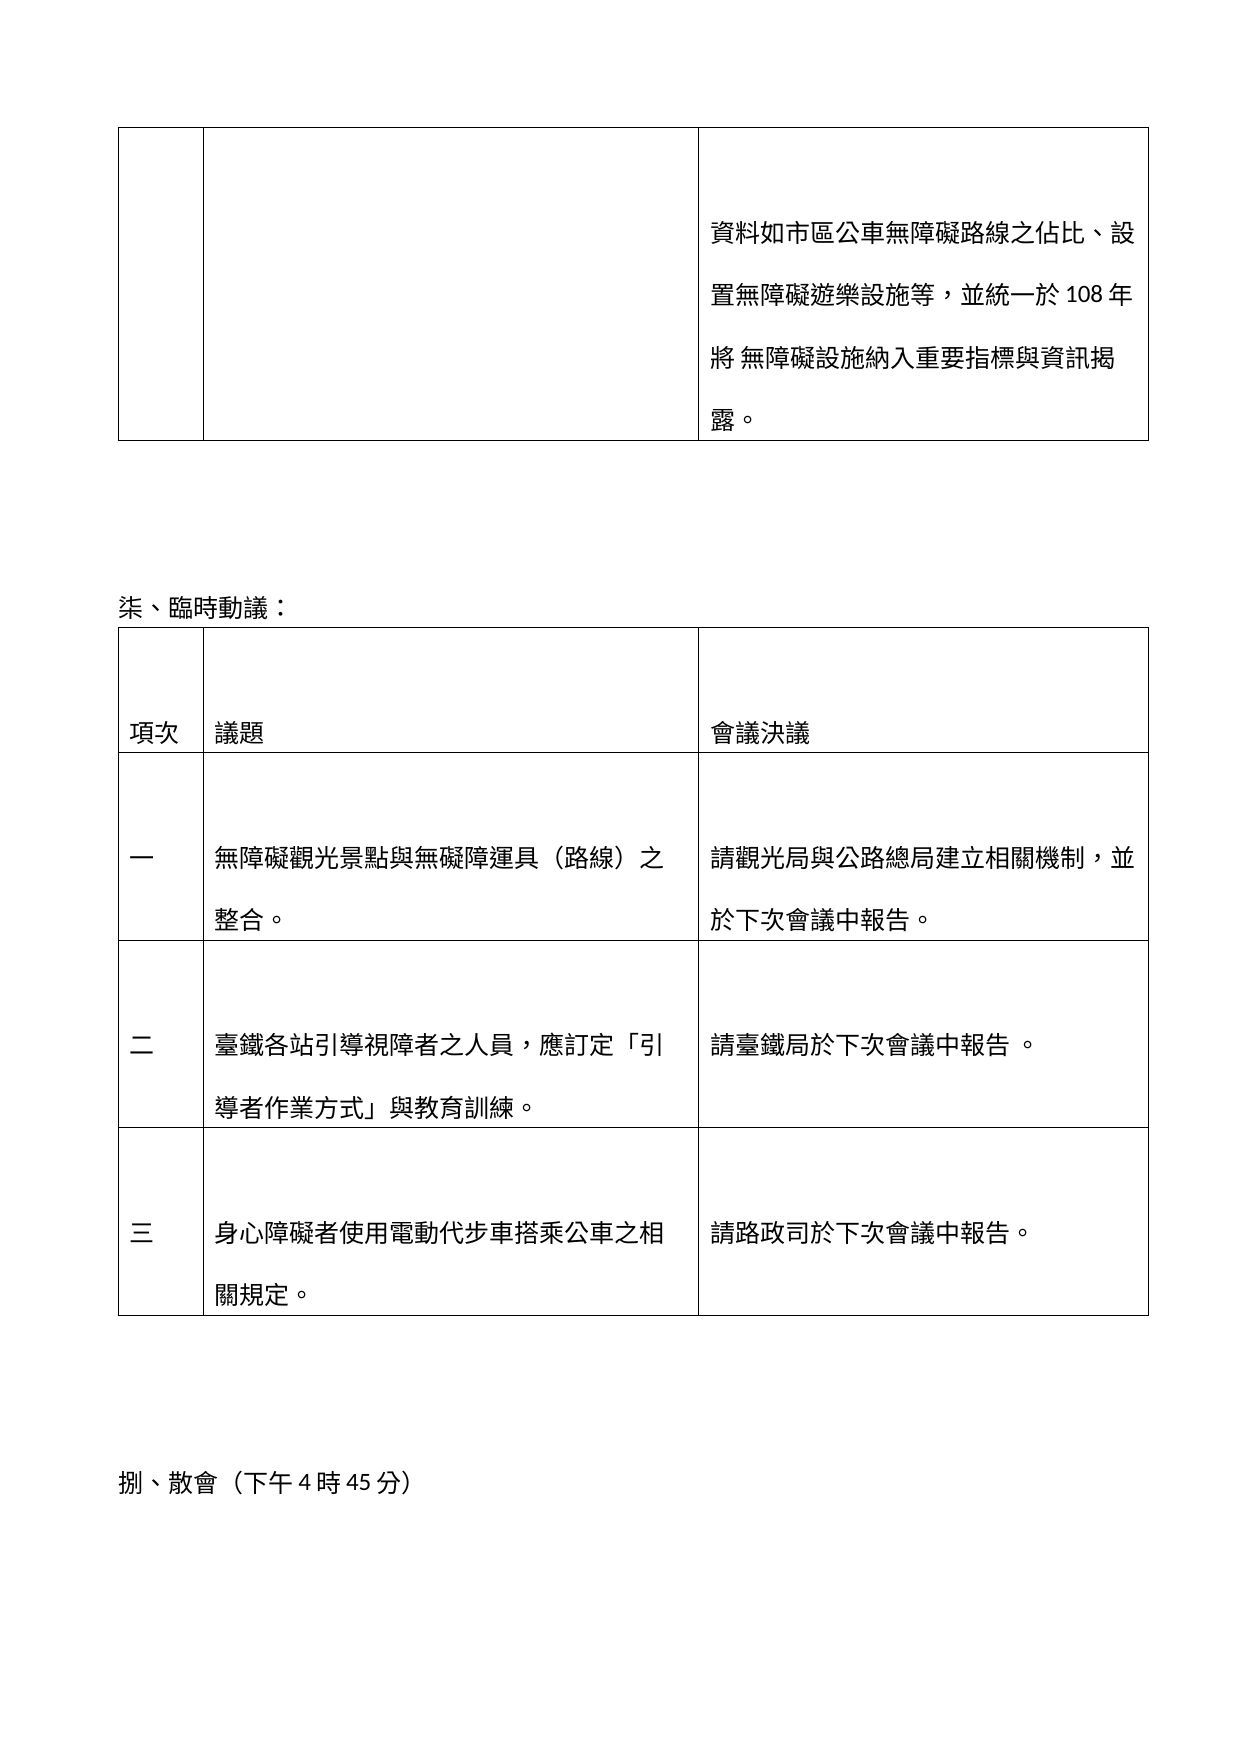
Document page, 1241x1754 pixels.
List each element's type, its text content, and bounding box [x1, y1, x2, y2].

table_cell 二 [119, 941, 203, 1127]
table_header 項次 [119, 628, 203, 752]
table_cell 請路政司於下次會議中報告。 [699, 1128, 1148, 1314]
table_cell 無障礙觀光景點與無礙障運具（路線）之整合。 [204, 753, 698, 939]
table_cell 資料如市區公車無障礙路線之佔比、設置無障礙遊樂設施等，並統一於108 年將 無障礙設施納入重要指標與資訊揭露。 [699, 128, 1148, 439]
table_cell 臺鐵各站引導視障者之人員，應訂定「引導者作業方式」與教育訓練。 [204, 941, 698, 1127]
table_cell [204, 128, 698, 439]
table_header 會議決議 [699, 628, 1148, 752]
table_cell 身心障礙者使用電動代步車搭乘公車之相關規定。 [204, 1128, 698, 1314]
text 捌、散會（下午4時45分） [118, 1439, 1122, 1502]
table_cell 請臺鐵局於下次會議中報告 。 [699, 941, 1148, 1127]
text 柒、臨時動議： [118, 564, 1122, 627]
table_cell 一 [119, 753, 203, 939]
table_header 議題 [204, 628, 698, 752]
table_cell [119, 128, 203, 439]
table_cell 請觀光局與公路總局建立相關機制，並於下次會議中報告。 [699, 753, 1148, 939]
table_cell 三 [119, 1128, 203, 1314]
